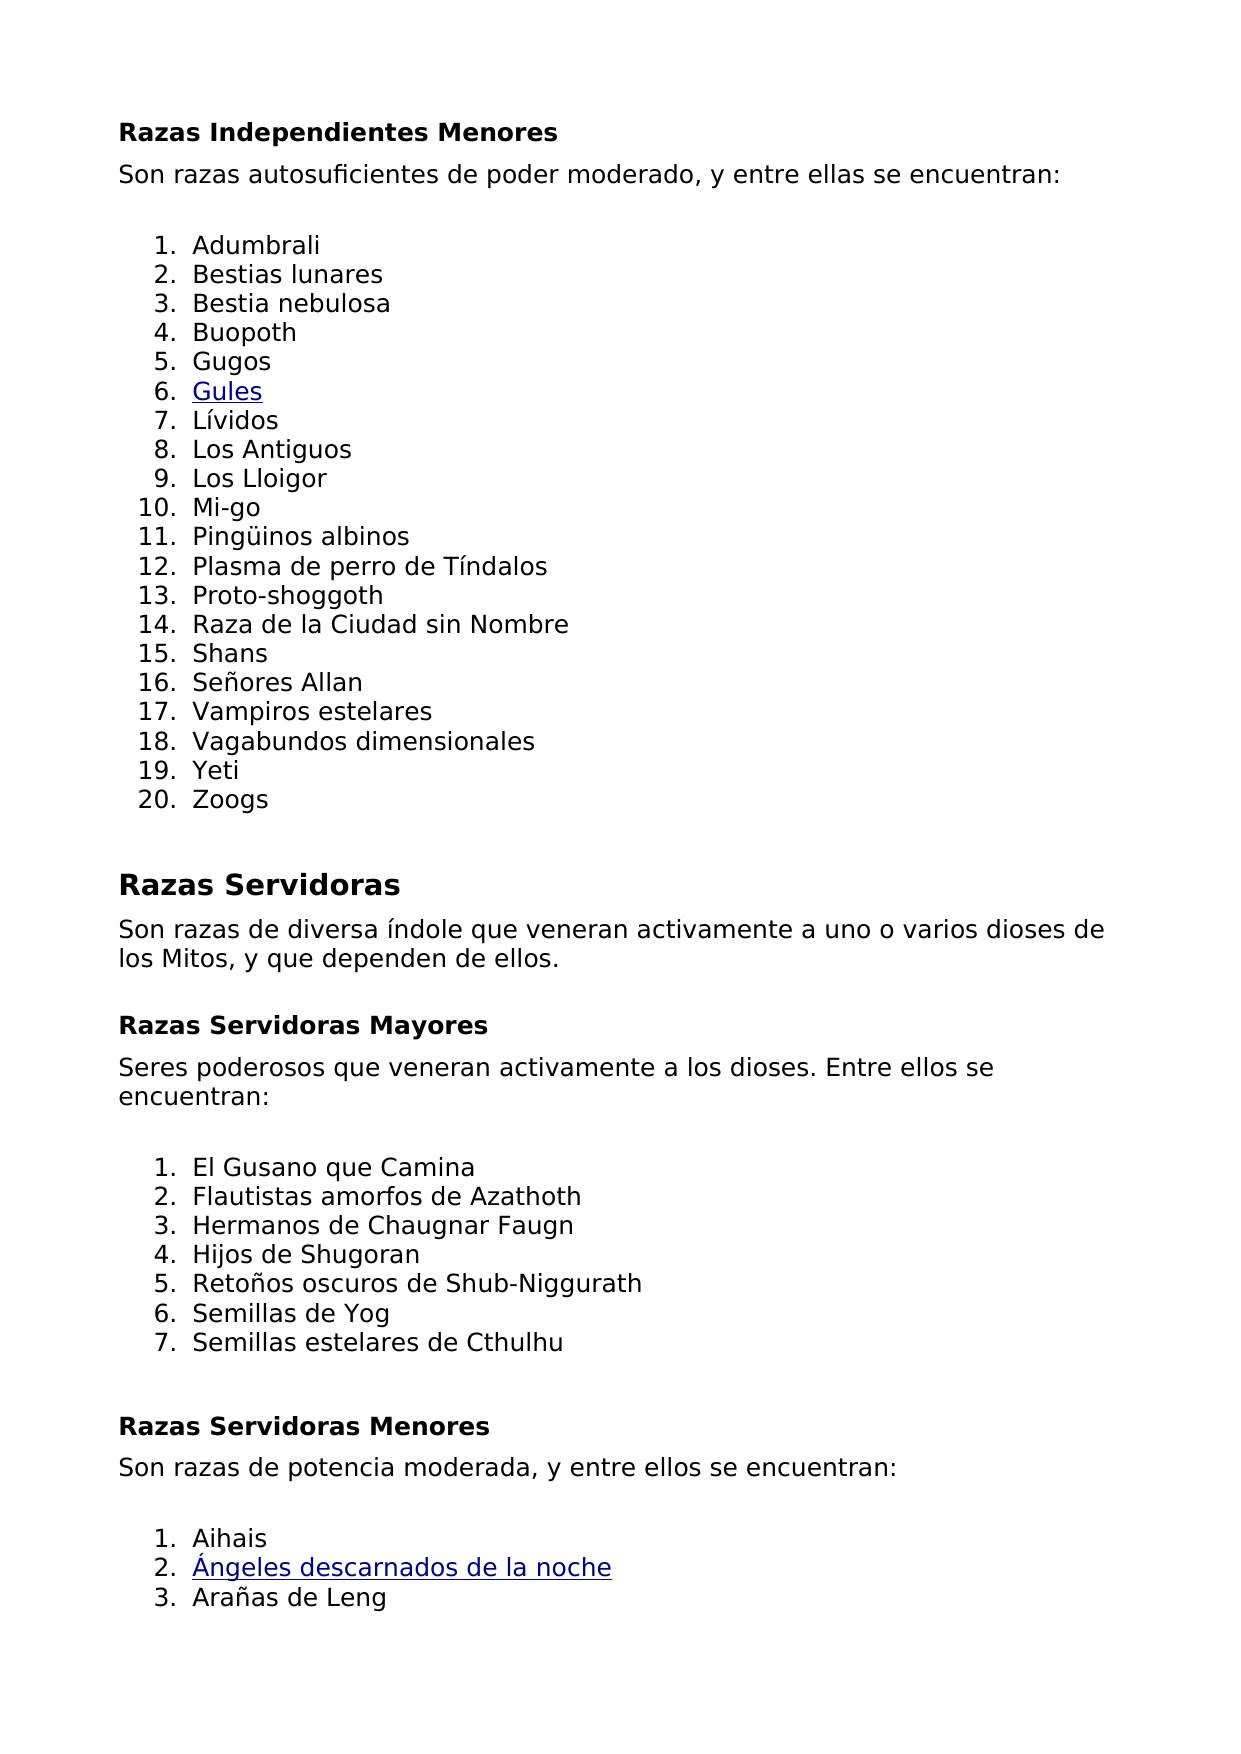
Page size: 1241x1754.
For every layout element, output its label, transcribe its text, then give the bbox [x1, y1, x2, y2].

list Arañas de Leng [177, 1583, 1122, 1612]
text Son razas autosuficientes de poder moderado, y entre ellas se encuentran: [118, 160, 1122, 189]
list Los Antiguos [177, 435, 1122, 464]
list Bestia nebulosa [177, 289, 1122, 318]
list Vampiros estelares [177, 698, 1122, 727]
list Gules [177, 377, 1122, 406]
subtitle Razas Servidoras [118, 869, 1122, 903]
list Raza de la Ciudad sin Nombre [177, 610, 1122, 639]
list Semillas de Yog [177, 1299, 1122, 1328]
list Pingüinos albinos [177, 523, 1122, 552]
subtitle Razas Servidoras Mayores [118, 1011, 1122, 1040]
list Flautistas amorfos de Azathoth [177, 1182, 1122, 1211]
list Yeti [177, 756, 1122, 785]
list Vagabundos dimensionales [177, 727, 1122, 756]
list El Gusano que Camina [177, 1153, 1122, 1182]
list Semillas estelares de Cthulhu [177, 1328, 1122, 1357]
list Hermanos de Chaugnar Faugn [177, 1211, 1122, 1241]
list Retoños oscuros de Shub-Niggurath [177, 1270, 1122, 1299]
list Bestias lunares [177, 260, 1122, 289]
list Plasma de perro de Tíndalos [177, 552, 1122, 581]
list Gugos [177, 348, 1122, 377]
list Señores Allan [177, 668, 1122, 698]
list Zoogs [177, 785, 1122, 814]
text Seres poderosos que veneran activamente a los dioses. Entre ellos se encuentran: [118, 1053, 1122, 1111]
list Hijos de Shugoran [177, 1241, 1122, 1270]
list Mi-go [177, 493, 1122, 523]
subtitle Razas Servidoras Menores [118, 1412, 1122, 1441]
list Lívidos [177, 406, 1122, 435]
text Son razas de diversa índole que veneran activamente a uno o varios dioses de los Mitos, y que dependen de ellos. [118, 915, 1122, 973]
text Son razas de potencia moderada, y entre ellos se encuentran: [118, 1453, 1122, 1482]
list Los Lloigor [177, 464, 1122, 493]
list Proto-shoggoth [177, 581, 1122, 610]
subtitle Razas Independientes Menores [118, 118, 1122, 147]
list Adumbrali [177, 231, 1122, 260]
list Shans [177, 639, 1122, 668]
list Buopoth [177, 318, 1122, 348]
list Aihais [177, 1524, 1122, 1554]
list Ángeles descarnados de la noche [177, 1554, 1122, 1583]
